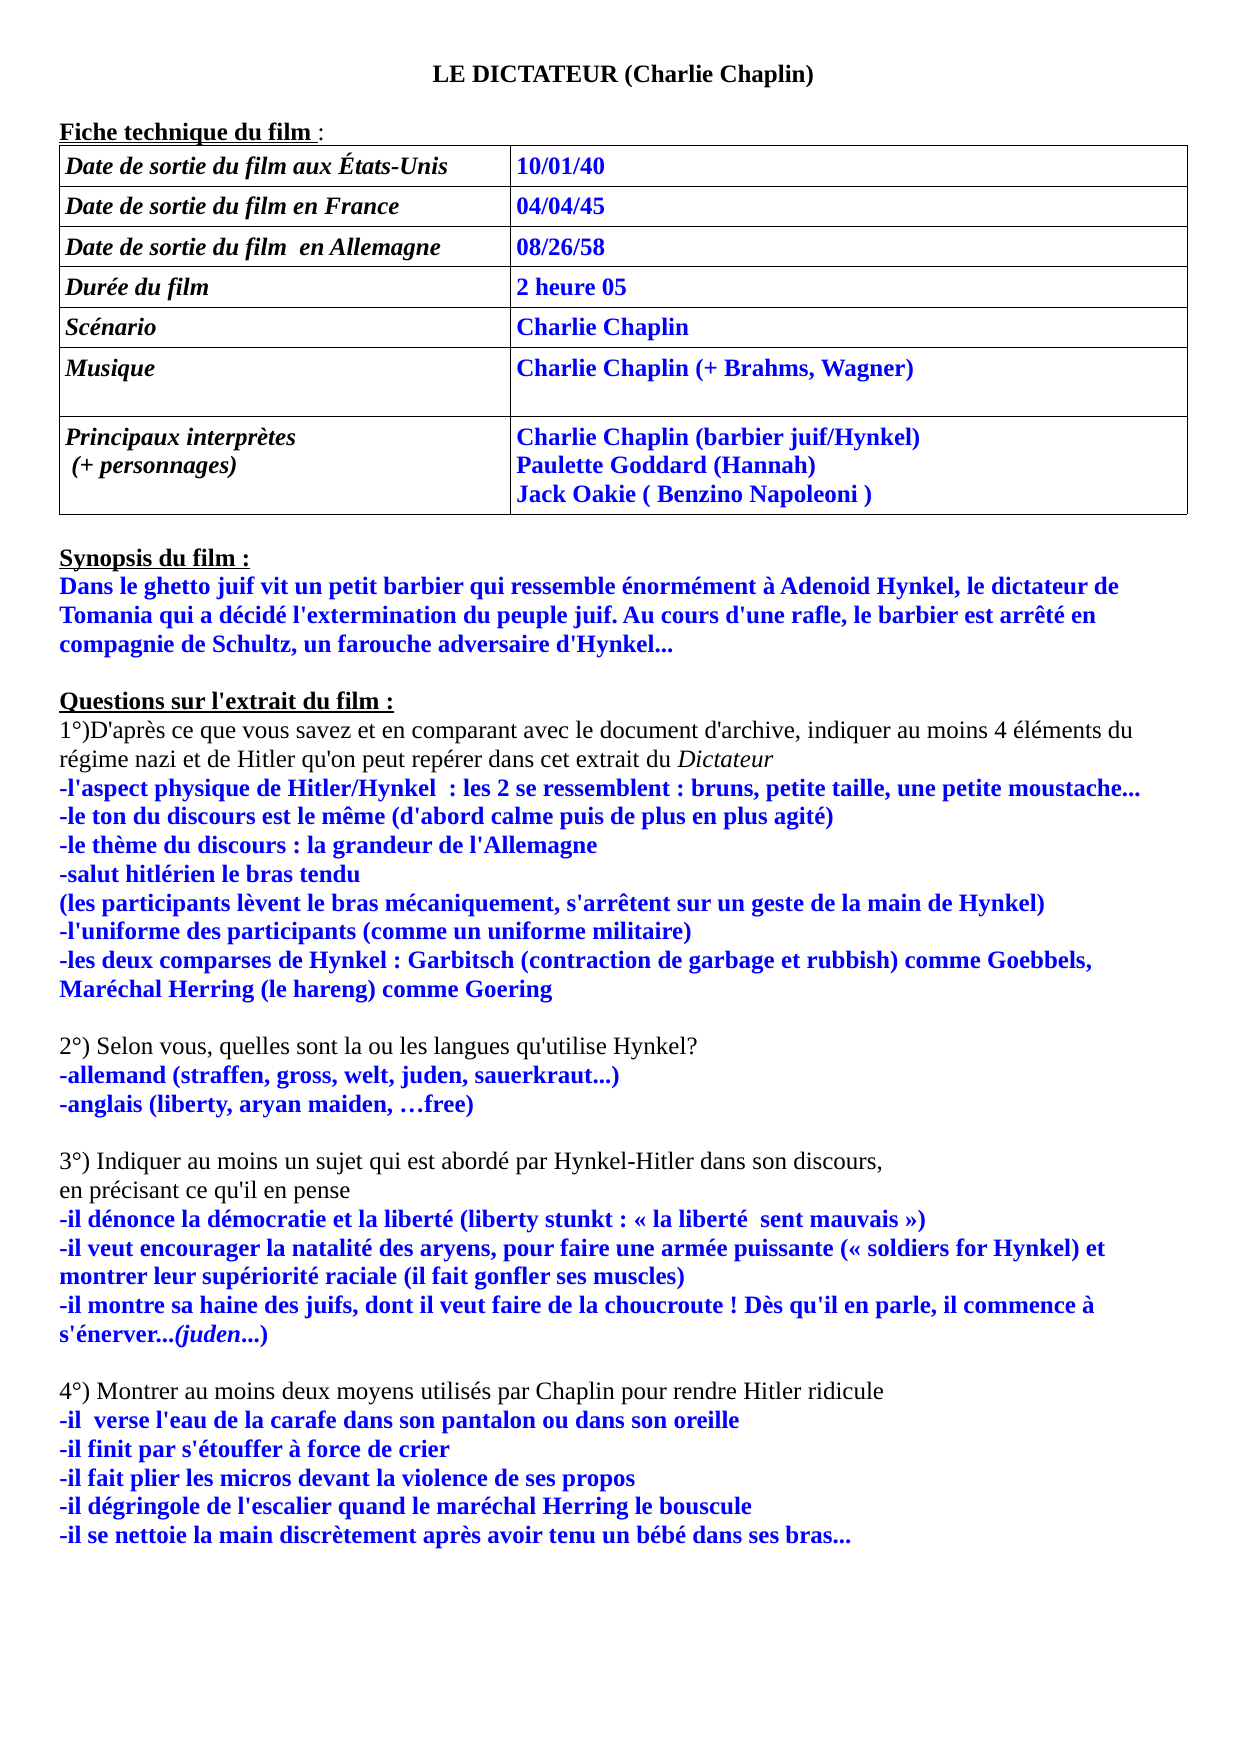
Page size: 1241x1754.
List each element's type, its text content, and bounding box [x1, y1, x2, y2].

text 4°) Montrer au moins deux moyens utilisés par Chaplin pour rendre Hitler ridicule [59, 1376, 1187, 1405]
table_cell 2 heure 05 [511, 267, 1187, 307]
text -il fait plier les micros devant la violence de ses propos [59, 1463, 1187, 1491]
table_cell Charlie Chaplin (+ Brahms, Wagner) [511, 348, 1187, 416]
text -il montre sa haine des juifs, dont il veut faire de la choucroute ! Dès qu'il en parle, il commence à s'énerver...(juden...) [59, 1290, 1187, 1348]
text (les participants lèvent le bras mécaniquement, s'arrêtent sur un geste de la main de Hynkel) [59, 888, 1187, 916]
text -le ton du discours est le même (d'abord calme puis de plus en plus agité) [59, 801, 1187, 830]
text -il dégringole de l'escalier quand le maréchal Herring le bouscule [59, 1491, 1187, 1520]
table_cell Charlie Chaplin (barbier juif/Hynkel) Paulette Goddard (Hannah) Jack Oakie ( Benzino Napoleoni ) [511, 417, 1187, 514]
text -anglais (liberty, aryan maiden, …free) [59, 1089, 1187, 1118]
text -il veut encourager la natalité des aryens, pour faire une armée puissante (« soldiers for Hynkel) et montrer leur supériorité raciale (il fait gonfler ses muscles) [59, 1233, 1187, 1290]
text 1°)D'après ce que vous savez et en comparant avec le document d'archive, indiquer au moins 4 éléments du régime nazi et de Hitler qu'on peut repérer dans cet extrait du Dictateur [59, 715, 1187, 773]
text Questions sur l'extrait du film : [59, 686, 1187, 715]
text -il verse l'eau de la carafe dans son pantalon ou dans son oreille [59, 1405, 1187, 1434]
table_cell Scénario [60, 308, 510, 347]
table_cell 04/04/45 [511, 187, 1187, 226]
text Synopsis du film : [59, 543, 1187, 571]
text -allemand (straffen, gross, welt, juden, sauerkraut...) [59, 1060, 1187, 1089]
text -l'uniforme des participants (comme un uniforme militaire) [59, 916, 1187, 945]
text -salut hitlérien le bras tendu [59, 859, 1187, 888]
text en précisant ce qu'il en pense [59, 1175, 1187, 1204]
text 2°) Selon vous, quelles sont la ou les langues qu'utilise Hynkel? [59, 1031, 1187, 1060]
text LE DICTATEUR (Charlie Chaplin) [59, 59, 1187, 88]
text Dans le ghetto juif vit un petit barbier qui ressemble énormément à Adenoid Hynkel, le dictateur de Tomania qui a décidé l'extermination du peuple juif. Au cours d'une rafle, le barbier est arrêté en compagnie de Schultz, un farouche adversaire d'Hynkel... [59, 571, 1187, 658]
table_cell Principaux interprètes (+ personnages) [60, 417, 510, 514]
table_cell Charlie Chaplin [511, 308, 1187, 347]
text -il finit par s'étouffer à force de crier [59, 1434, 1187, 1463]
text 3°) Indiquer au moins un sujet qui est abordé par Hynkel-Hitler dans son discours, [59, 1146, 1187, 1175]
text -les deux comparses de Hynkel : Garbitsch (contraction de garbage et rubbish) comme Goebbels, Maréchal Herring (le hareng) comme Goering [59, 945, 1187, 1003]
table_cell Date de sortie du film en Allemagne [60, 227, 510, 266]
text -il dénonce la démocratie et la liberté (liberty stunkt : « la liberté sent mauvais ») [59, 1204, 1187, 1233]
table_header 01/10/40 [511, 146, 1187, 186]
table_cell Musique [60, 348, 510, 416]
table_header Date de sortie du film aux États-Unis [60, 146, 510, 186]
text -il se nettoie la main discrètement après avoir tenu un bébé dans ses bras... [59, 1520, 1187, 1549]
table_cell Durée du film [60, 267, 510, 307]
text Fiche technique du film : [59, 117, 1187, 145]
text -le thème du discours : la grandeur de l'Allemagne [59, 830, 1187, 859]
text -l'aspect physique de Hitler/Hynkel : les 2 se ressemblent : bruns, petite taille, une petite moustache... [59, 773, 1187, 801]
table_cell 26/08/58 [511, 227, 1187, 266]
table_cell Date de sortie du film en France [60, 187, 510, 226]
